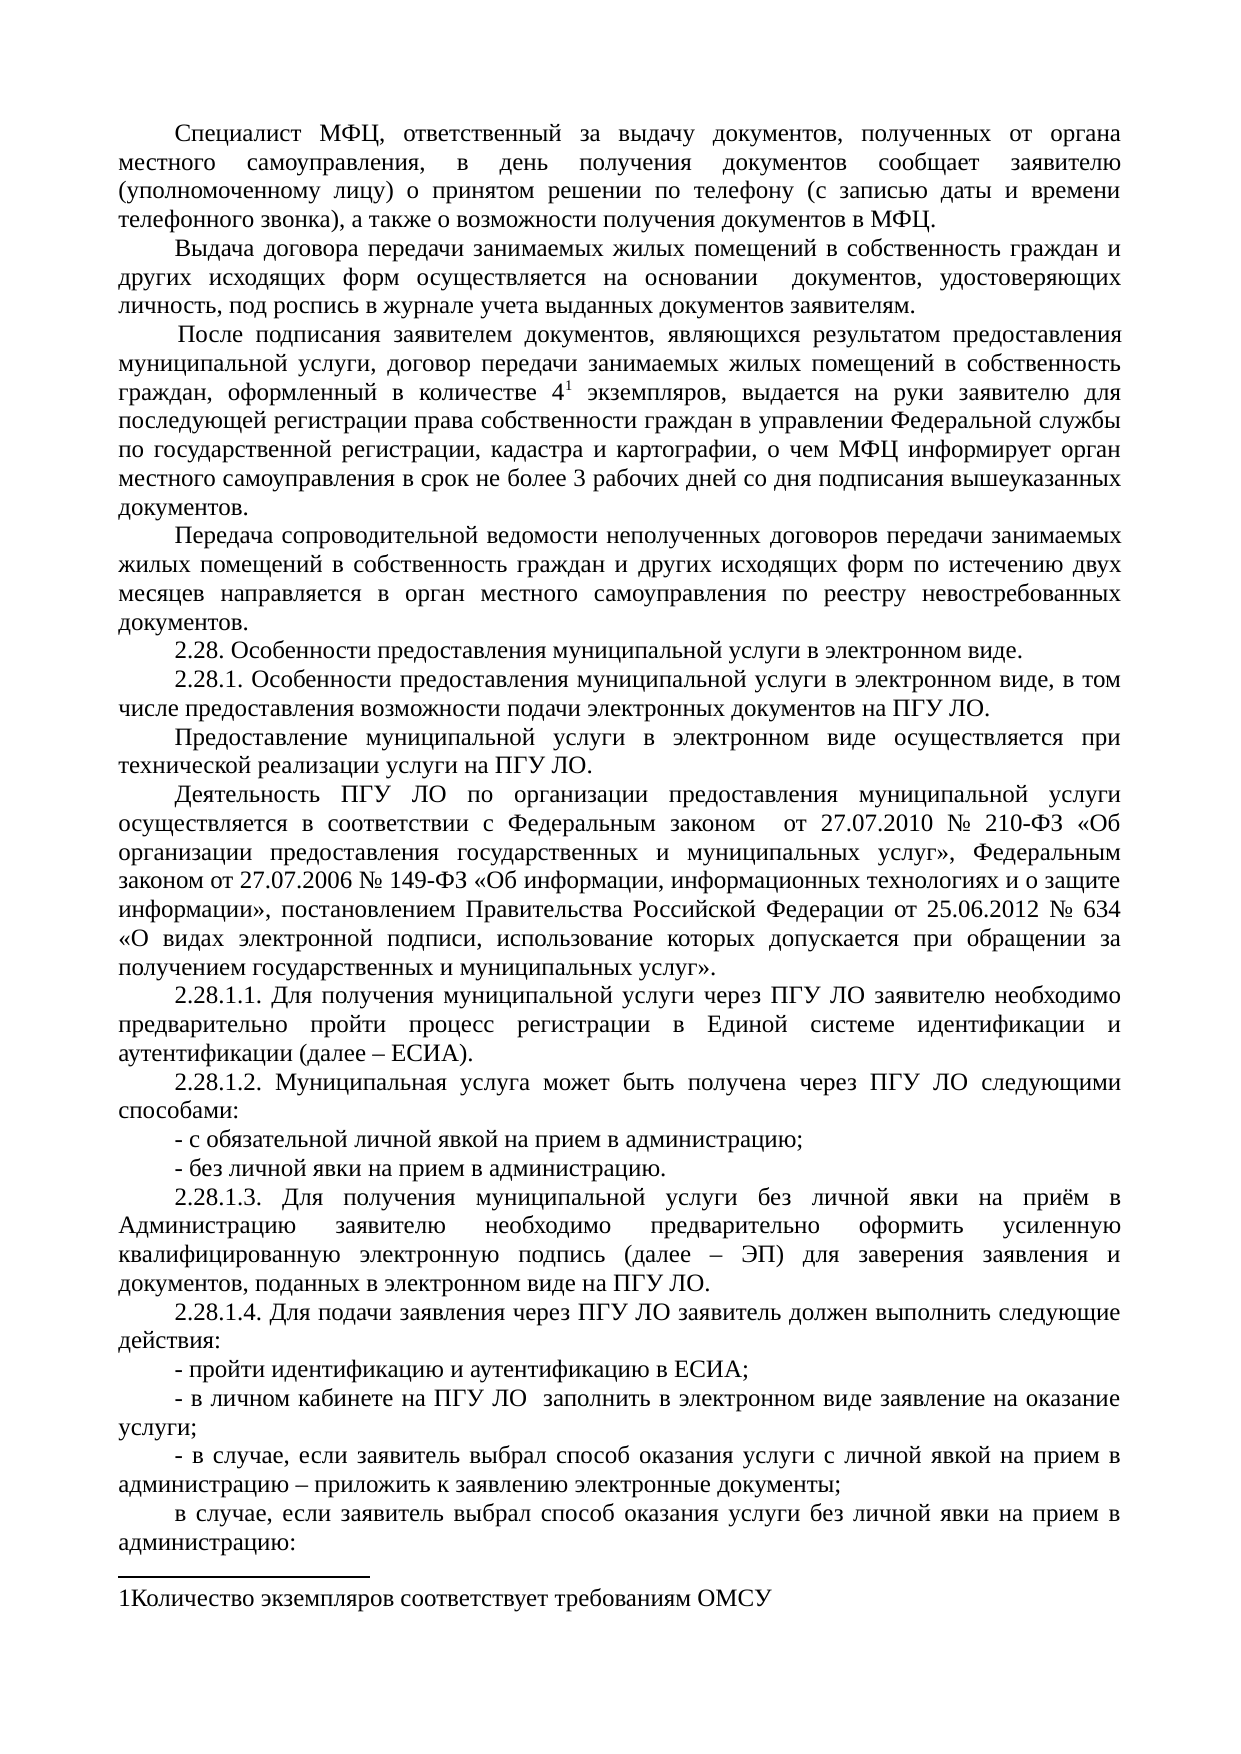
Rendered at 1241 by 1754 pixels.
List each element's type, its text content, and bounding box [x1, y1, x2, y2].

text - без личной явки на прием в администрацию. [118, 1153, 1122, 1182]
text Передача сопроводительной ведомости неполученных договоров передачи занимаемых жилых помещений в собственность граждан и других исходящих форм по истечению двух месяцев направляется в орган местного самоуправления по реестру невостребованных документов. [118, 521, 1122, 636]
text - пройти идентификацию и аутентификацию в ЕСИА; [118, 1354, 1122, 1383]
text Предоставление муниципальной услуги в электронном виде осуществляется при технической реализации услуги на ПГУ ЛО. [118, 722, 1122, 779]
text 2.28.1.1. Для получения муниципальной услуги через ПГУ ЛО заявителю необходимо предварительно пройти процесс регистрации в Единой системе идентификации и аутентификации (далее – ЕСИА). [118, 981, 1122, 1067]
text Деятельность ПГУ ЛО по организации предоставления муниципальной услуги осуществляется в соответствии с Федеральным законом от 27.07.2010 № 210-ФЗ «Об организации предоставления государственных и муниципальных услуг», Федеральным законом от 27.07.2006 № 149-ФЗ «Об информации, информационных технологиях и о защите информации», постановлением Правительства Российской Федерации от 25.06.2012 № 634 «О видах электронной подписи, использование которых допускается при обращении за получением государственных и муниципальных услуг». [118, 779, 1122, 981]
text Количество экземпляров соответствует требованиям ОМСУ [118, 1583, 1122, 1612]
text 2.28.1.4. Для подачи заявления через ПГУ ЛО заявитель должен выполнить следующие действия: [118, 1297, 1122, 1354]
text в случае, если заявитель выбрал способ оказания услуги без личной явки на прием в администрацию: [118, 1498, 1122, 1556]
text - в случае, если заявитель выбрал способ оказания услуги с личной явкой на прием в администрацию – приложить к заявлению электронные документы; [118, 1441, 1122, 1498]
text - с обязательной личной явкой на прием в администрацию; [118, 1124, 1122, 1153]
text Специалист МФЦ, ответственный за выдачу документов, полученных от органа местного самоуправления, в день получения документов сообщает заявителю (уполномоченному лицу) о принятом решении по телефону (с записью даты и времени телефонного звонка), а также о возможности получения документов в МФЦ. [118, 118, 1122, 233]
text Выдача договора передачи занимаемых жилых помещений в собственность граждан и других исходящих форм осуществляется на основании документов, удостоверяющих личность, под роспись в журнале учета выданных документов заявителям. [118, 233, 1122, 319]
text После подписания заявителем документов, являющихся результатом предоставления муниципальной услуги, договор передачи занимаемых жилых помещений в собственность граждан, оформленный в количестве 4 экземпляров, выдается на руки заявителю для последующей регистрации права собственности граждан в управлении Федеральной службы по государственной регистрации, кадастра и картографии, о чем МФЦ информирует орган местного самоуправления в срок не более 3 рабочих дней со дня подписания вышеуказанных документов. [118, 319, 1122, 521]
text 2.28. Особенности предоставления муниципальной услуги в электронном виде. [118, 636, 1122, 664]
text 2.28.1.3. Для получения муниципальной услуги без личной явки на приём в Администрацию заявителю необходимо предварительно оформить усиленную квалифицированную электронную подпись (далее – ЭП) для заверения заявления и документов, поданных в электронном виде на ПГУ ЛО. [118, 1182, 1122, 1297]
text - в личном кабинете на ПГУ ЛО заполнить в электронном виде заявление на оказание услуги; [118, 1383, 1122, 1441]
text 2.28.1.2. Муниципальная услуга может быть получена через ПГУ ЛО следующими способами: [118, 1067, 1122, 1124]
text 2.28.1. Особенности предоставления муниципальной услуги в электронном виде, в том числе предоставления возможности подачи электронных документов на ПГУ ЛО. [118, 664, 1122, 722]
